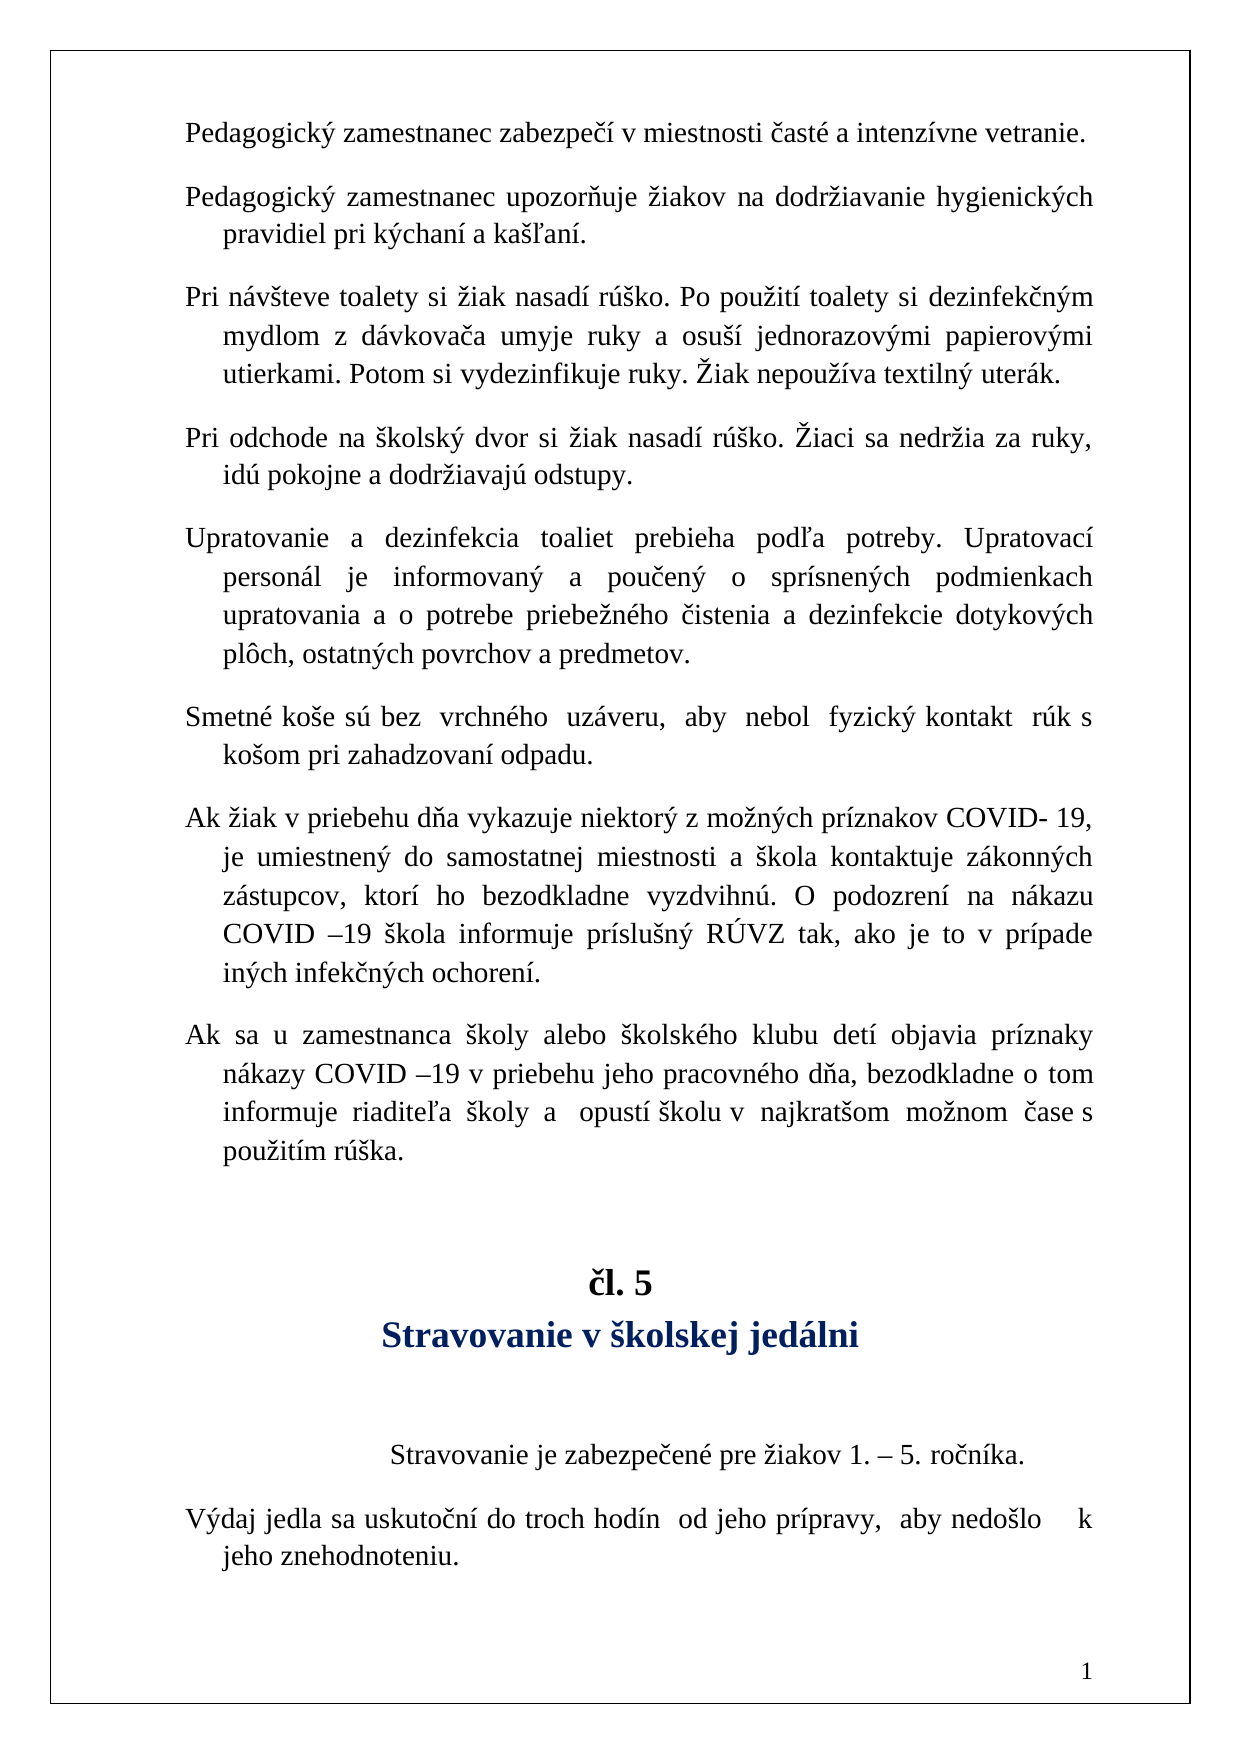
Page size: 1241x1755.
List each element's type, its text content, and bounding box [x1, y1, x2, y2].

text čl. 5 [379, 1261, 862, 1304]
text Stravovanie v školskej jedálni [379, 1313, 861, 1357]
list Pri návšteve toalety si žiak nasadí rúško. Po použití toalety si dezinfekčným mydlom z dávkovača umyje ruky a osuší jednorazovými papierovými utierkami. Potom si vydezinfikuje ruky. Žiak nepoužíva textilný uterák. [149, 279, 1093, 390]
list Upratovanie a dezinfekcia toaliet prebieha podľa potreby. Upratovací personál je informovaný a poučený o sprísnených podmienkach upratovania a o potrebe priebežného čistenia a dezinfekcie dotykových plôch, ostatných povrchov a predmetov. [149, 520, 1094, 669]
list Výdaj jedla sa uskutoční do troch hodín od jeho prípravy, aby nedošlo k jeho znehodnoteniu. [149, 1501, 1093, 1572]
list Stravovanie je zabezpečené pre žiakov 1. – 5. ročníka. [353, 1437, 1107, 1471]
list Pedagogický zamestnanec zabezpečí v miestnosti časté a intenzívne vetranie. [149, 115, 1093, 149]
list Ak žiak v priebehu dňa vykazuje niektorý z možných príznakov COVID- 19, je umiestnený do samostatnej miestnosti a škola kontaktuje zákonných zástupcov, ktorí ho bezodkladne vyzdvihnú. O podozrení na nákazu COVID –19 škola informuje príslušný RÚVZ tak, ako je to v prípade iných infekčných ochorení. [149, 801, 1094, 988]
list Smetné koše sú bez vrchného uzáveru, aby nebol fyzický kontakt rúk s košom pri zahadzovaní odpadu. [149, 699, 1092, 771]
list Pedagogický zamestnanec upozorňuje žiakov na dodržiavanie hygienických pravidiel pri kýchaní a kašľaní. [149, 179, 1093, 250]
list Ak sa u zamestnanca školy alebo školského klubu detí objavia príznaky nákazy COVID –19 v priebehu jeho pracovného dňa, bezodkladne o tom informuje riaditeľa školy a opustí školu v najkratšom možnom čase s použitím rúška. [149, 1017, 1094, 1167]
list Pri odchode na školský dvor si žiak nasadí rúško. Žiaci sa nedržia za ruky, idú pokojne a dodržiavajú odstupy. [149, 420, 1093, 491]
